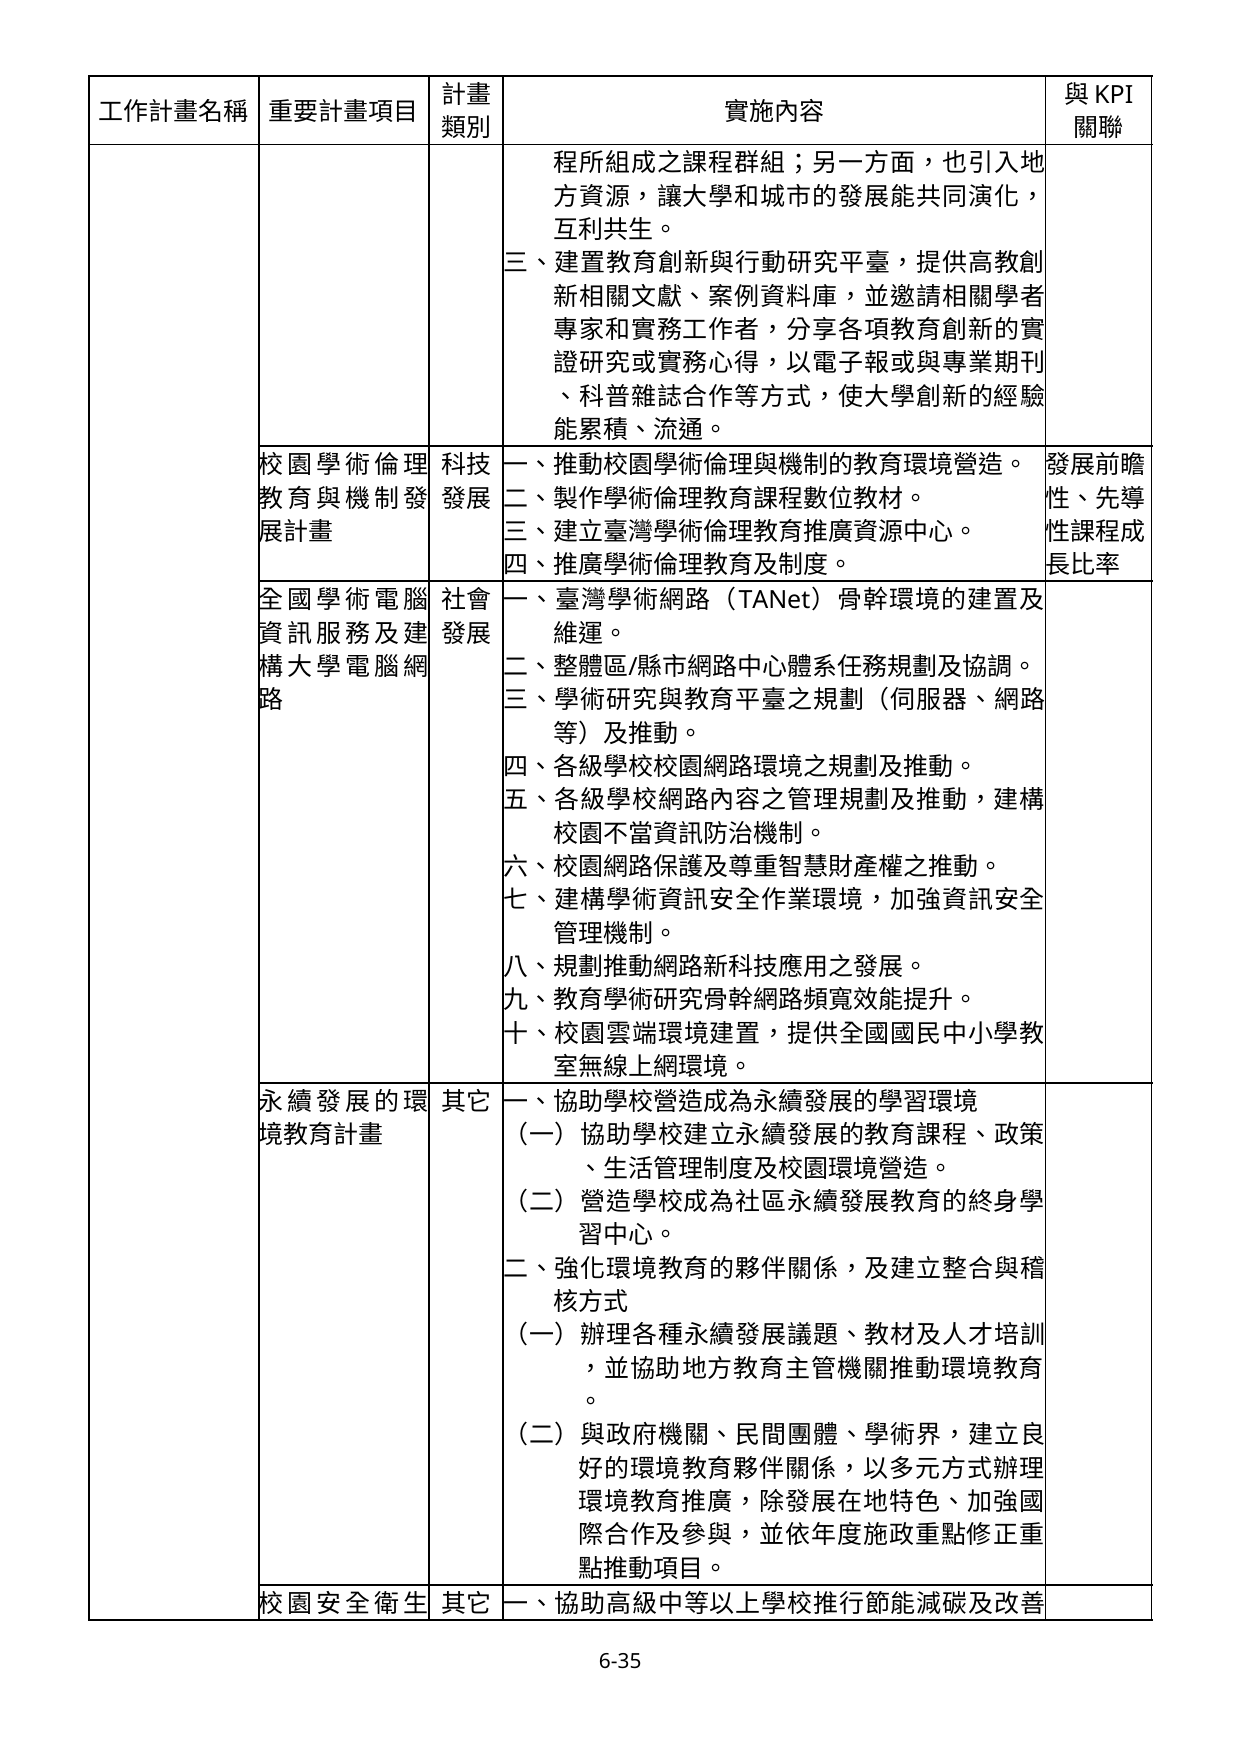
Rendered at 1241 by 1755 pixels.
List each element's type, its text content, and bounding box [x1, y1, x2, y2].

table_cell [260, 145, 428, 445]
table_cell [1046, 1084, 1151, 1584]
table_cell 校園安全衛生 [260, 1586, 428, 1619]
table_header 計畫類別 [430, 77, 502, 143]
table_header 工作計畫名稱 [90, 77, 258, 143]
table_cell [1046, 145, 1151, 445]
table_header 實施內容 [504, 77, 1045, 143]
table_cell 全國學術電腦資訊服務及建構大學電腦網路 [260, 582, 428, 1082]
table_cell 一、協助高級中等以上學校推行節能減碳及改善 [504, 1586, 1045, 1619]
table_cell 一、臺灣學術網路（TANet）骨幹環境的建置及維運。 二、整體區/縣市網路中心體系任務規劃及協調。 三、學術研究與教育平臺之規劃（伺服器、網路等）及推動。 四、各級學校校園網路環境之規劃及推動。 五、各級學校網路內容之管理規劃及推動，建構校園不當資訊防治機制。 六、校園網路保護及尊重智慧財產權之推動。 七、建構學術資訊安全作業環境，加強資訊安全管理機制。 八、規劃推動網路新科技應用之發展。 九、教育學術研究骨幹網路頻寬效能提升。 十、校園雲端環境建置，提供全國國民中小學教室無線上網環境。 [504, 582, 1045, 1082]
table_cell [1046, 1586, 1151, 1619]
table_cell 校園學術倫理教育與機制發展計畫 [260, 447, 428, 580]
table_cell [90, 145, 258, 1619]
table_cell [430, 145, 502, 445]
table_header 與KPI 關聯 [1046, 77, 1151, 143]
table_cell 程所組成之課程群組；另一方面，也引入地方資源，讓大學和城市的發展能共同演化，互利共生。 三、建置教育創新與行動研究平臺，提供高教創新相關文獻、案例資料庫，並邀請相關學者專家和實務工作者，分享各項教育創新的實證研究或實務心得，以電子報或與專業期刊、科普雜誌合作等方式，使大學創新的經驗能累積、流通。 [504, 145, 1045, 445]
table_cell [1046, 582, 1151, 1082]
table_cell 其它 [430, 1084, 502, 1584]
table_cell 永續發展的環境教育計畫 [260, 1084, 428, 1584]
table_cell 科技發展 [430, 447, 502, 580]
table_cell 一、推動校園學術倫理與機制的教育環境營造。 二、製作學術倫理教育課程數位教材。 三、建立臺灣學術倫理教育推廣資源中心。 四、推廣學術倫理教育及制度。 [504, 447, 1045, 580]
table_header 重要計畫項目 [260, 77, 428, 143]
table_cell 其它 [430, 1586, 502, 1619]
table_cell 發展前瞻性、先導性課程成長比率 [1046, 447, 1151, 580]
table_cell 一、協助學校營造成為永續發展的學習環境 （一）協助學校建立永續發展的教育課程、政策、生活管理制度及校園環境營造。 （二）營造學校成為社區永續發展教育的終身學習中心。 二、強化環境教育的夥伴關係，及建立整合與稽核方式 （一）辦理各種永續發展議題、教材及人才培訓，並協助地方教育主管機關推動環境教育。 （二）與政府機關、民間團體、學術界，建立良好的環境教育夥伴關係，以多元方式辦理環境教育推廣，除發展在地特色、加強國際合作及參與，並依年度施政重點修正重點推動項目。 [504, 1084, 1045, 1584]
table_cell 社會發展 [430, 582, 502, 1082]
